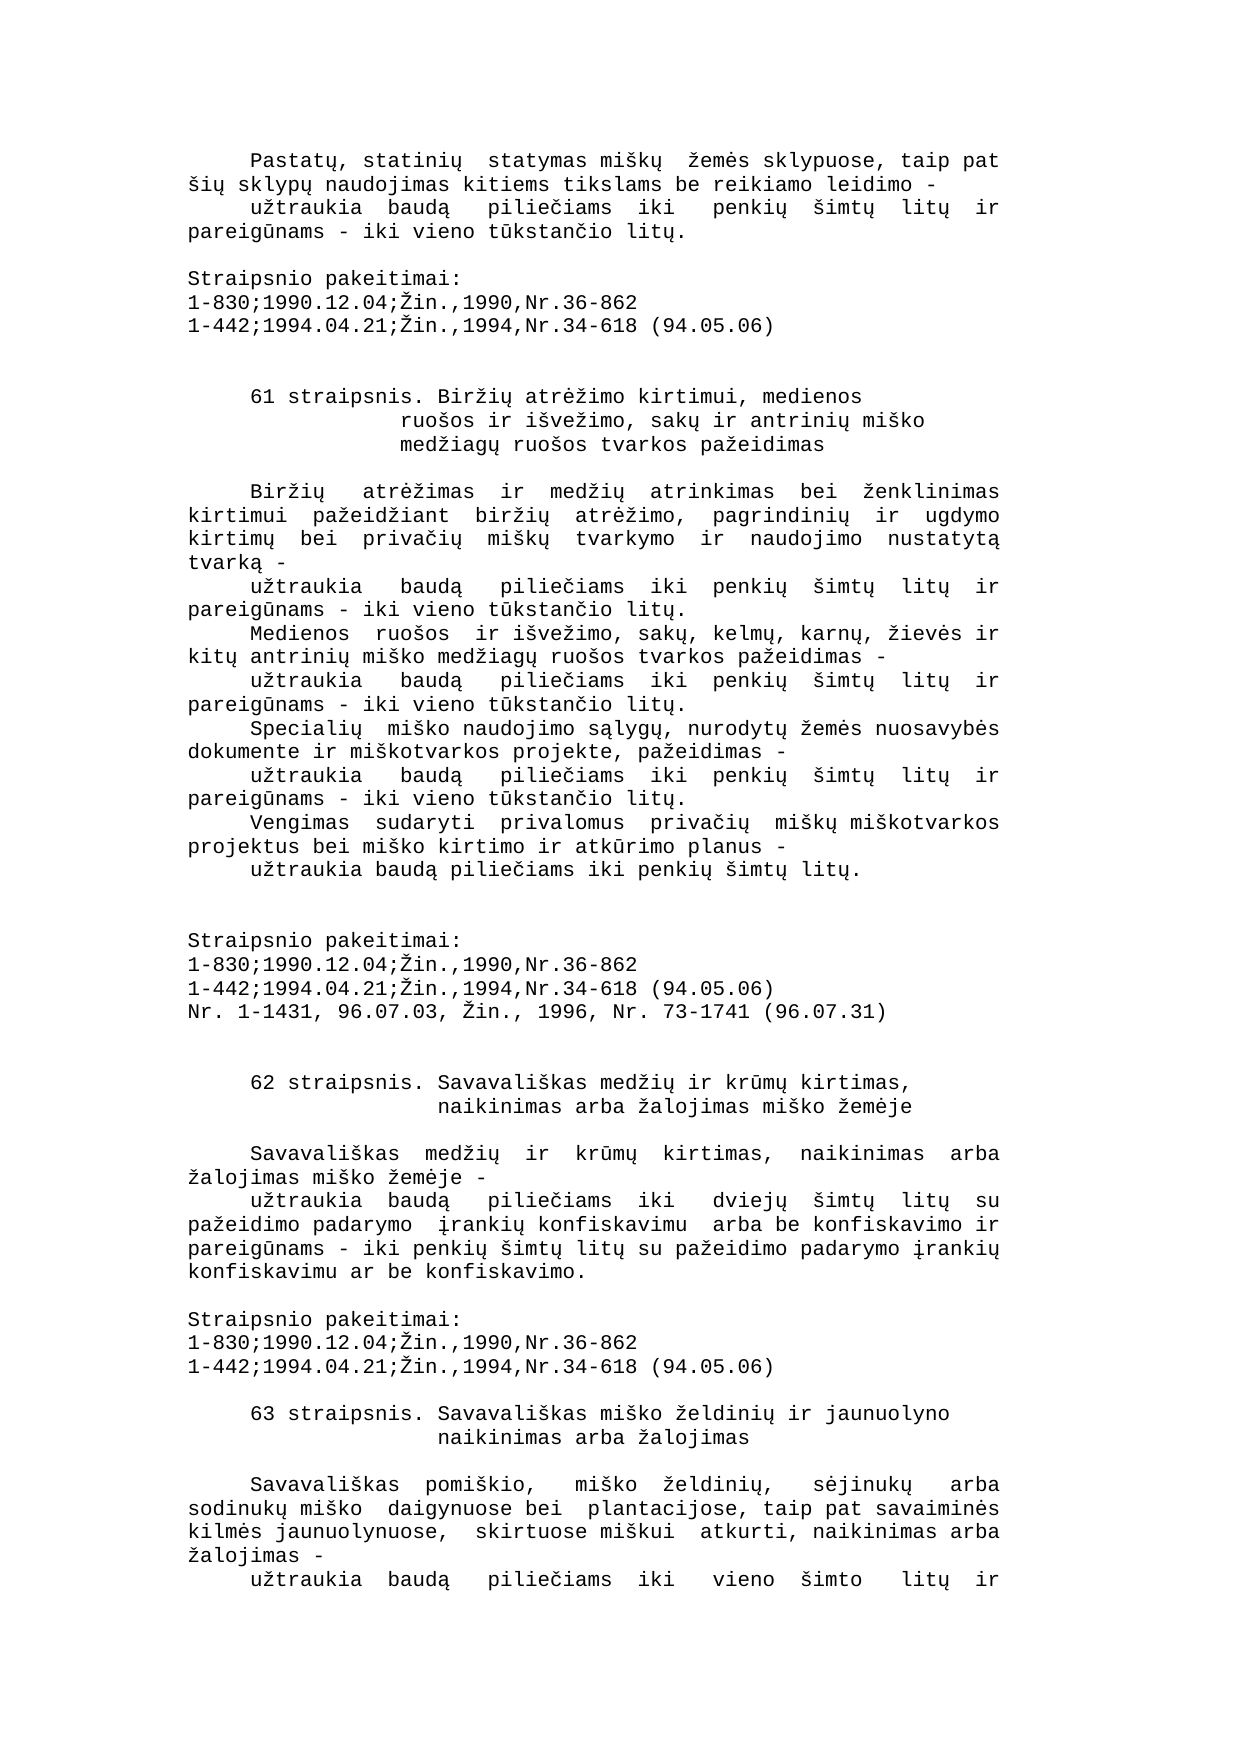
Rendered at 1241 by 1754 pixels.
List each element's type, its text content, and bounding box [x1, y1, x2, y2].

text 62 straipsnis. Savavališkas medžių ir krūmų kirtimas, [187, 1072, 1053, 1096]
text sodinukų miško daigynuose bei plantacijose, taip pat savaiminės [187, 1498, 1053, 1521]
text medžiagų ruošos tvarkos pažeidimas [187, 434, 1053, 457]
text užtraukia baudą piliečiams iki vieno šimto litų ir [187, 1569, 1053, 1592]
text konfiskavimu ar be konfiskavimo. [187, 1261, 1053, 1285]
text Straipsnio pakeitimai: [187, 268, 1053, 292]
text pareigūnams - iki vieno tūkstančio litų. [187, 599, 1053, 623]
text Biržių atrėžimas ir medžių atrinkimas bei ženklinimas [187, 481, 1053, 505]
text projektus bei miško kirtimo ir atkūrimo planus - [187, 836, 1053, 859]
text ruošos ir išvežimo, sakų ir antrinių miško [187, 410, 1053, 434]
text 63 straipsnis. Savavališkas miško želdinių ir jaunuolyno [187, 1403, 1053, 1427]
text užtraukia baudą piliečiams iki dviejų šimtų litų su [187, 1190, 1053, 1214]
text Nr. 1-1431, 96.07.03, Žin., 1996, Nr. 73-1741 (96.07.31) [187, 1001, 1053, 1025]
text naikinimas arba žalojimas miško žemėje [187, 1096, 1053, 1119]
text 1-830;1990.12.04;Žin.,1990,Nr.36-862 [187, 954, 1053, 978]
text Straipsnio pakeitimai: [187, 1309, 1053, 1332]
text pažeidimo padarymo įrankių konfiskavimu arba be konfiskavimo ir [187, 1214, 1053, 1238]
text žalojimas miško žemėje - [187, 1167, 1053, 1190]
text 1-830;1990.12.04;Žin.,1990,Nr.36-862 [187, 292, 1053, 316]
text 1-442;1994.04.21;Žin.,1994,Nr.34-618 (94.05.06) [187, 978, 1053, 1001]
text Savavališkas pomiškio, miško želdinių, sėjinukų arba [187, 1474, 1053, 1498]
text žalojimas - [187, 1545, 1053, 1569]
text užtraukia baudą piliečiams iki penkių šimtų litų. [187, 859, 1053, 883]
text Savavališkas medžių ir krūmų kirtimas, naikinimas arba [187, 1143, 1053, 1167]
text 1-830;1990.12.04;Žin.,1990,Nr.36-862 [187, 1332, 1053, 1356]
text Straipsnio pakeitimai: [187, 930, 1053, 954]
text Pastatų, statinių statymas miškų žemės sklypuose, taip pat [187, 150, 1053, 174]
text Specialių miško naudojimo sąlygų, nurodytų žemės nuosavybės [187, 717, 1053, 741]
text tvarką - [187, 552, 1053, 576]
text Vengimas sudaryti privalomus privačių miškų miškotvarkos [187, 812, 1053, 836]
text 1-442;1994.04.21;Žin.,1994,Nr.34-618 (94.05.06) [187, 1356, 1053, 1379]
text Medienos ruošos ir išvežimo, sakų, kelmų, karnų, žievės ir [187, 623, 1053, 647]
text pareigūnams - iki vieno tūkstančio litų. [187, 788, 1053, 812]
text užtraukia baudą piliečiams iki penkių šimtų litų ir [187, 670, 1053, 694]
text 61 straipsnis. Biržių atrėžimo kirtimui, medienos [187, 386, 1053, 410]
text pareigūnams - iki penkių šimtų litų su pažeidimo padarymo įrankių [187, 1238, 1053, 1261]
text užtraukia baudą piliečiams iki penkių šimtų litų ir [187, 765, 1053, 788]
text kirtimui pažeidžiant biržių atrėžimo, pagrindinių ir ugdymo [187, 505, 1053, 528]
text pareigūnams - iki vieno tūkstančio litų. [187, 221, 1053, 244]
text užtraukia baudą piliečiams iki penkių šimtų litų ir [187, 197, 1053, 221]
text pareigūnams - iki vieno tūkstančio litų. [187, 694, 1053, 717]
text užtraukia baudą piliečiams iki penkių šimtų litų ir [187, 576, 1053, 599]
text kilmės jaunuolynuose, skirtuose miškui atkurti, naikinimas arba [187, 1521, 1053, 1545]
text dokumente ir miškotvarkos projekte, pažeidimas - [187, 741, 1053, 765]
text 1-442;1994.04.21;Žin.,1994,Nr.34-618 (94.05.06) [187, 316, 1053, 339]
text naikinimas arba žalojimas [187, 1427, 1053, 1451]
text kirtimų bei privačių miškų tvarkymo ir naudojimo nustatytą [187, 528, 1053, 552]
text kitų antrinių miško medžiagų ruošos tvarkos pažeidimas - [187, 647, 1053, 670]
text šių sklypų naudojimas kitiems tikslams be reikiamo leidimo - [187, 174, 1053, 197]
